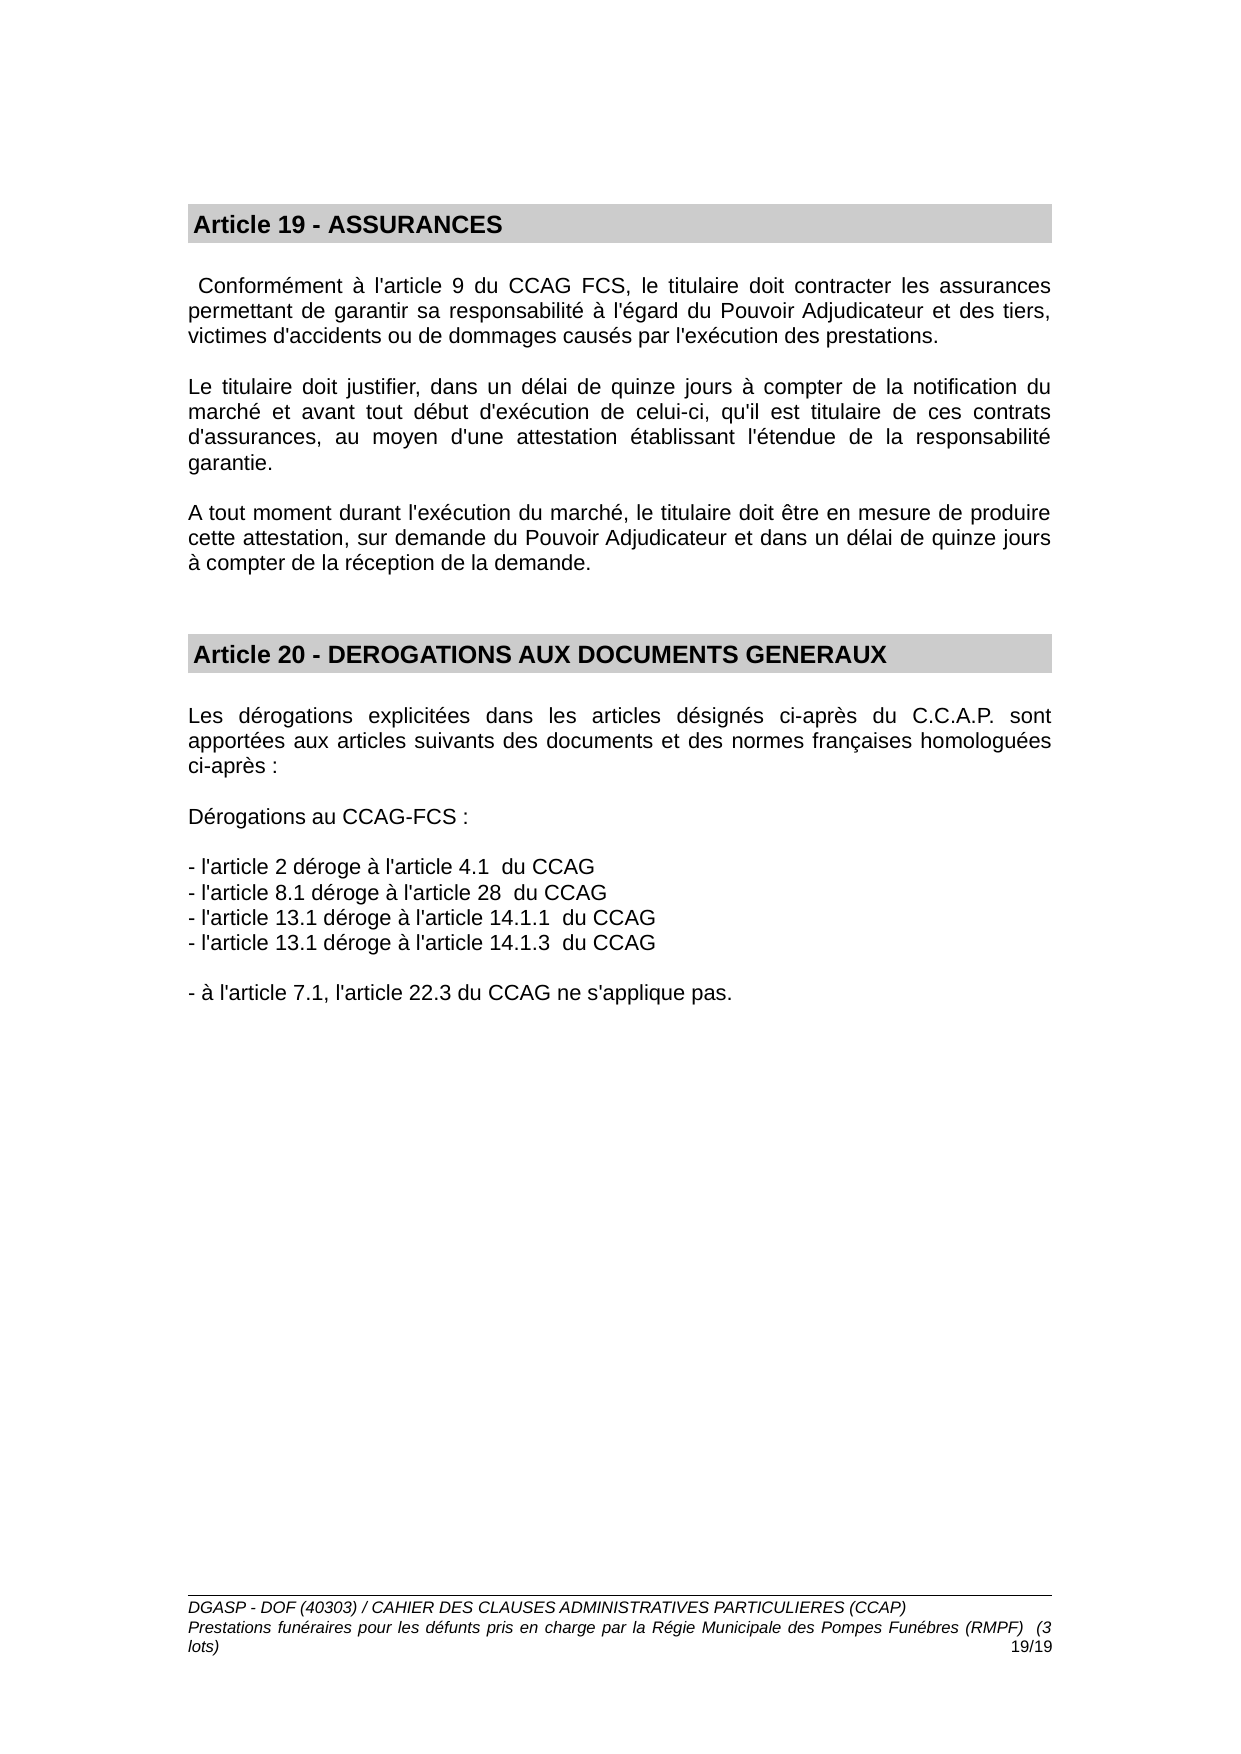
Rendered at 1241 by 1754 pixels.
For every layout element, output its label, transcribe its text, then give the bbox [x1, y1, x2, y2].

text - l'article 13.1 déroge à l'article 14.1.1 du CCAG [188, 905, 1052, 930]
text - l'article 2 déroge à l'article 4.1 du CCAG [188, 854, 1052, 879]
text - l'article 8.1 déroge à l'article 28 du CCAG [188, 879, 1052, 905]
subtitle ASSURANCES [190, 207, 1050, 241]
text Les dérogations explicitées dans les articles désignés ci-après du C.C.A.P. sont apportées aux articles suivants des documents et des normes françaises homologuées ci-après : [188, 703, 1052, 779]
text Conformément à l'article 9 du CCAG FCS, le titulaire doit contracter les assurances permettant de garantir sa responsabilité à l'égard du Pouvoir Adjudicateur et des tiers, victimes d'accidents ou de dommages causés par l'exécution des prestations. [188, 273, 1052, 349]
text - l'article 13.1 déroge à l'article 14.1.3 du CCAG [188, 930, 1052, 955]
text Le titulaire doit justifier, dans un délai de quinze jours à compter de la notification du marché et avant tout début d'exécution de celui-ci, qu'il est titulaire de ces contrats d'assurances, au moyen d'une attestation établissant l'étendue de la responsabilité garantie. [188, 374, 1052, 475]
subtitle DEROGATIONS AUX DOCUMENTS GENERAUX [190, 637, 1050, 671]
text Dérogations au CCAG-FCS : [188, 804, 1052, 829]
text A tout moment durant l'exécution du marché, le titulaire doit être en mesure de produire cette attestation, sur demande du Pouvoir Adjudicateur et dans un délai de quinze jours à compter de la réception de la demande. [188, 500, 1052, 576]
text - à l'article 7.1, l'article 22.3 du CCAG ne s'applique pas. [188, 980, 1052, 1006]
